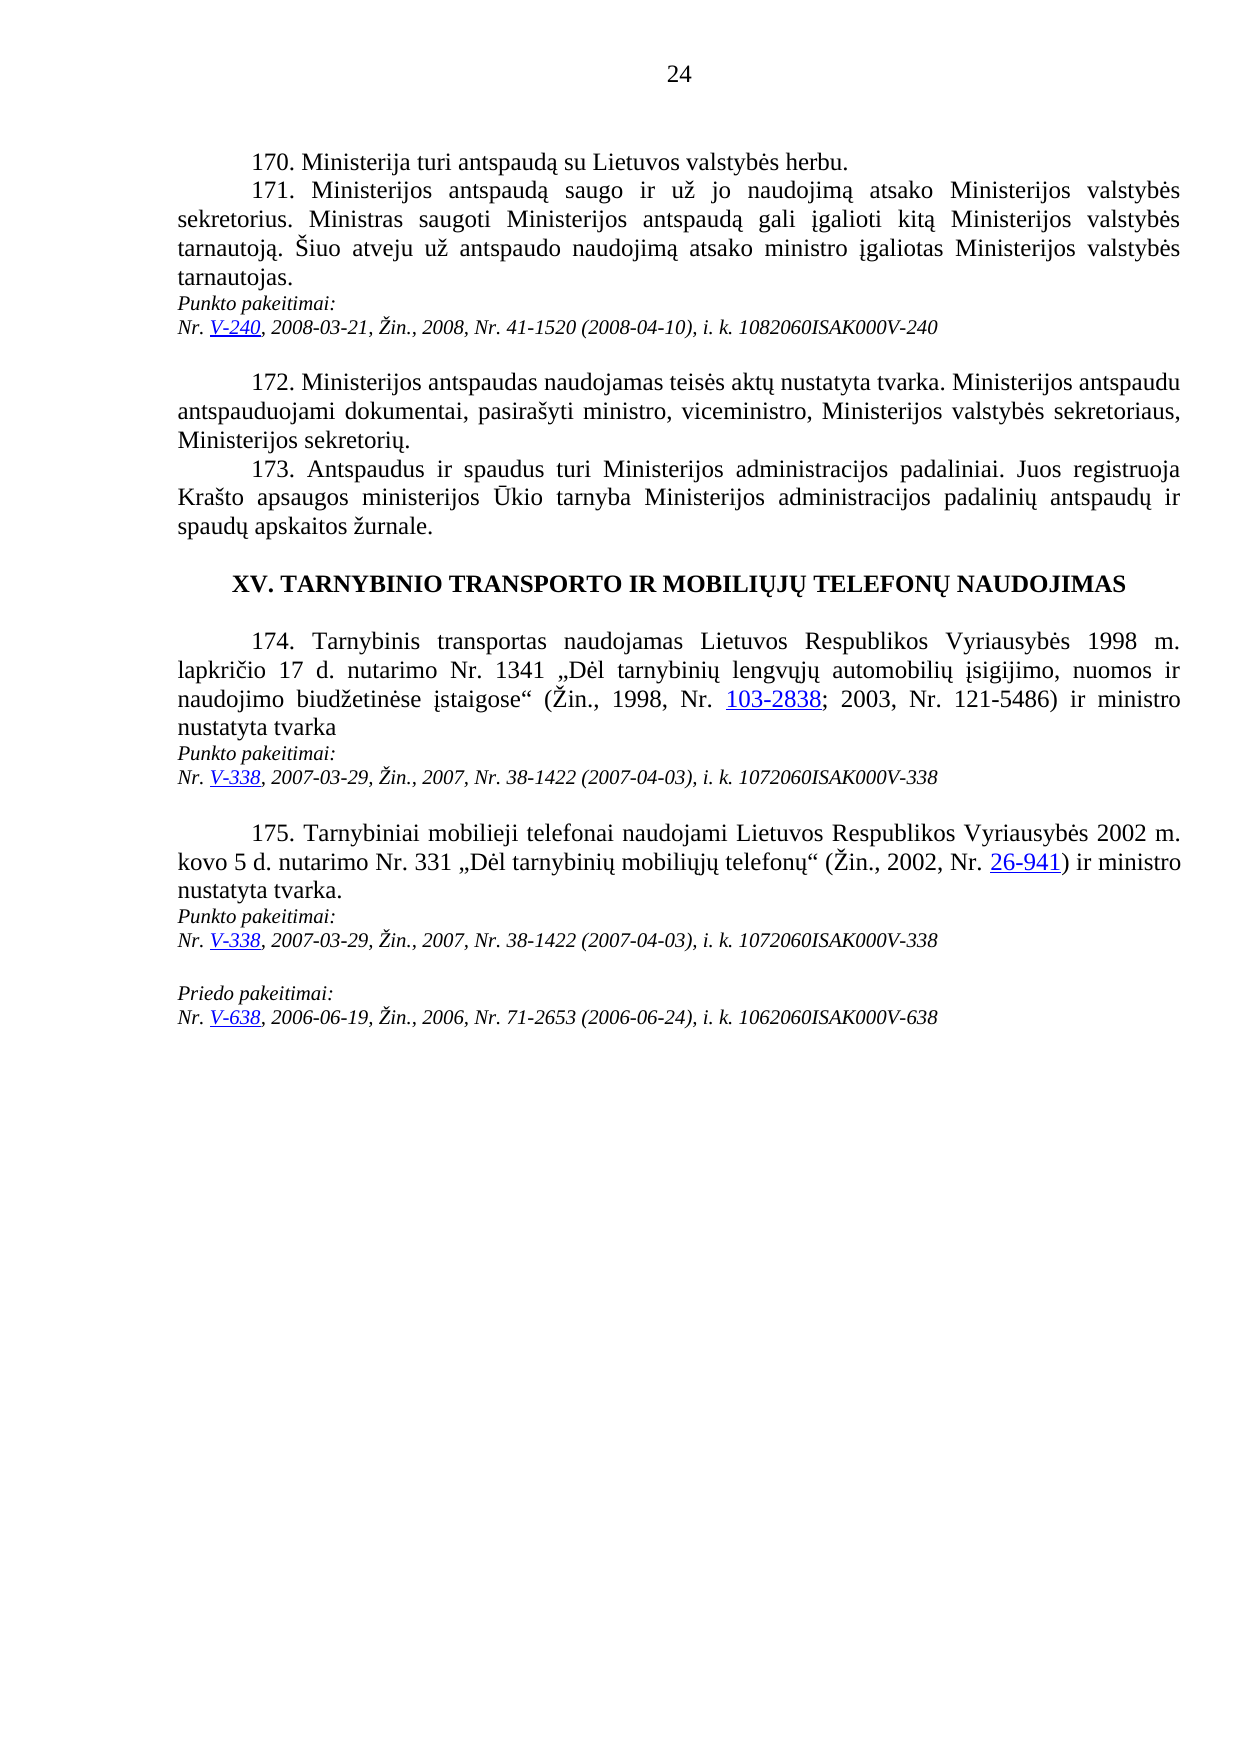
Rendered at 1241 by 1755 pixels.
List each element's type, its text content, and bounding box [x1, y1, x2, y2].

text 172. Ministerijos antspaudas naudojamas teisės aktų nustatyta tvarka. Ministerijos antspaudu antspauduojami dokumentai, pasirašyti ministro, viceministro, Ministerijos valstybės sekretoriaus, Ministerijos sekretorių. [177, 367, 1181, 454]
text 174. Tarnybinis transportas naudojamas Lietuvos Respublikos Vyriausybės 1998 m. lapkričio 17 d. nutarimo Nr. 1341 „Dėl tarnybinių lengvųjų automobilių įsigijimo, nuomos ir naudojimo biudžetinėse įstaigose“ (Žin., 1998, Nr. 103-2838; 2003, Nr. 121-5486) ir ministro nustatyta tvarka [177, 626, 1181, 741]
text 170. Ministerija turi antspaudą su Lietuvos valstybės herbu. [177, 147, 1181, 176]
text Punkto pakeitimai: [177, 291, 1181, 315]
text Nr. V-338, 2007-03-29, Žin., 2007, Nr. 38-1422 (2007-04-03), i. k. 1072060ISAK000V-338 [177, 765, 1181, 789]
text 173. Antspaudus ir spaudus turi Ministerijos administracijos padaliniai. Juos registruoja Krašto apsaugos ministerijos Ūkio tarnyba Ministerijos administracijos padalinių antspaudų ir spaudų apskaitos žurnale. [177, 454, 1181, 540]
text XV. TARNYBINIO TRANSPORTO IR MOBILIŲJŲ TELEFONŲ NAUDOJIMAS [177, 569, 1181, 597]
text Priedo pakeitimai: [177, 981, 1181, 1005]
text 171. Ministerijos antspaudą saugo ir už jo naudojimą atsako Ministerijos valstybės sekretorius. Ministras saugoti Ministerijos antspaudą gali įgalioti kitą Ministerijos valstybės tarnautoją. Šiuo atveju už antspaudo naudojimą atsako ministro įgaliotas Ministerijos valstybės tarnautojas. [177, 176, 1181, 291]
text 175. Tarnybiniai mobilieji telefonai naudojami Lietuvos Respublikos Vyriausybės 2002 m. kovo 5 d. nutarimo Nr. 331 „Dėl tarnybinių mobiliųjų telefonų“ (Žin., 2002, Nr. 26-941) ir ministro nustatyta tvarka. [177, 818, 1181, 904]
text Punkto pakeitimai: [177, 741, 1181, 765]
text Nr. V-638, 2006-06-19, Žin., 2006, Nr. 71-2653 (2006-06-24), i. k. 1062060ISAK000V-638 [177, 1005, 1181, 1029]
text Punkto pakeitimai: [177, 904, 1181, 928]
text Nr. V-338, 2007-03-29, Žin., 2007, Nr. 38-1422 (2007-04-03), i. k. 1072060ISAK000V-338 [177, 928, 1181, 952]
text Nr. V-240, 2008-03-21, Žin., 2008, Nr. 41-1520 (2008-04-10), i. k. 1082060ISAK000V-240 [177, 315, 1181, 339]
